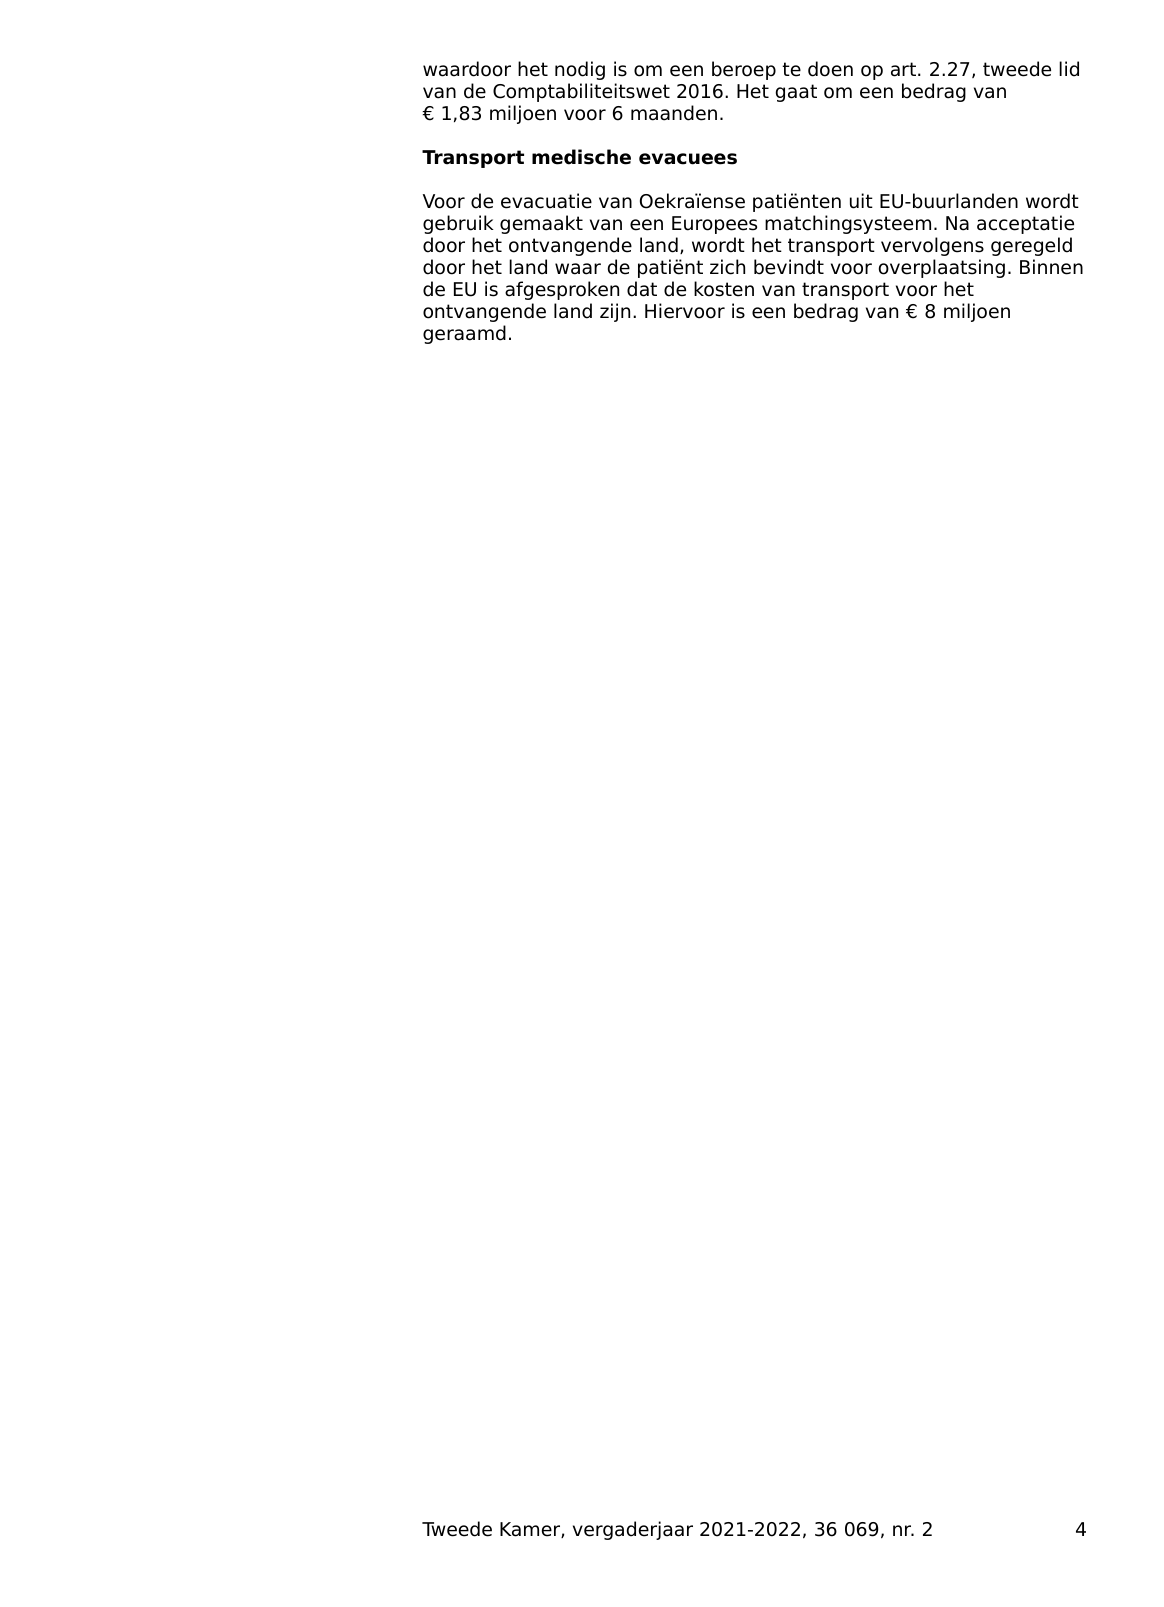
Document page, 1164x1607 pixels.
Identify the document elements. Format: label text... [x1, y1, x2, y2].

subtitle Transport medische evacuees [422, 147, 1087, 169]
text Voor de evacuatie van Oekraïense patiënten uit EU-buurlanden wordt gebruik gemaakt van een Europees matchingsysteem. Na acceptatie door het ontvangende land, wordt het transport vervolgens geregeld door het land waar de patiënt zich bevindt voor overplaatsing. Binnen de EU is afgesproken dat de kosten van transport voor het ontvangende land zijn. Hiervoor is een bedrag van € 8 miljoen geraamd. [422, 191, 1087, 345]
text waardoor het nodig is om een beroep te doen op art. 2.27, tweede lid van de Comptabiliteitswet 2016. Het gaat om een bedrag van € 1,83 miljoen voor 6 maanden. [422, 59, 1087, 125]
